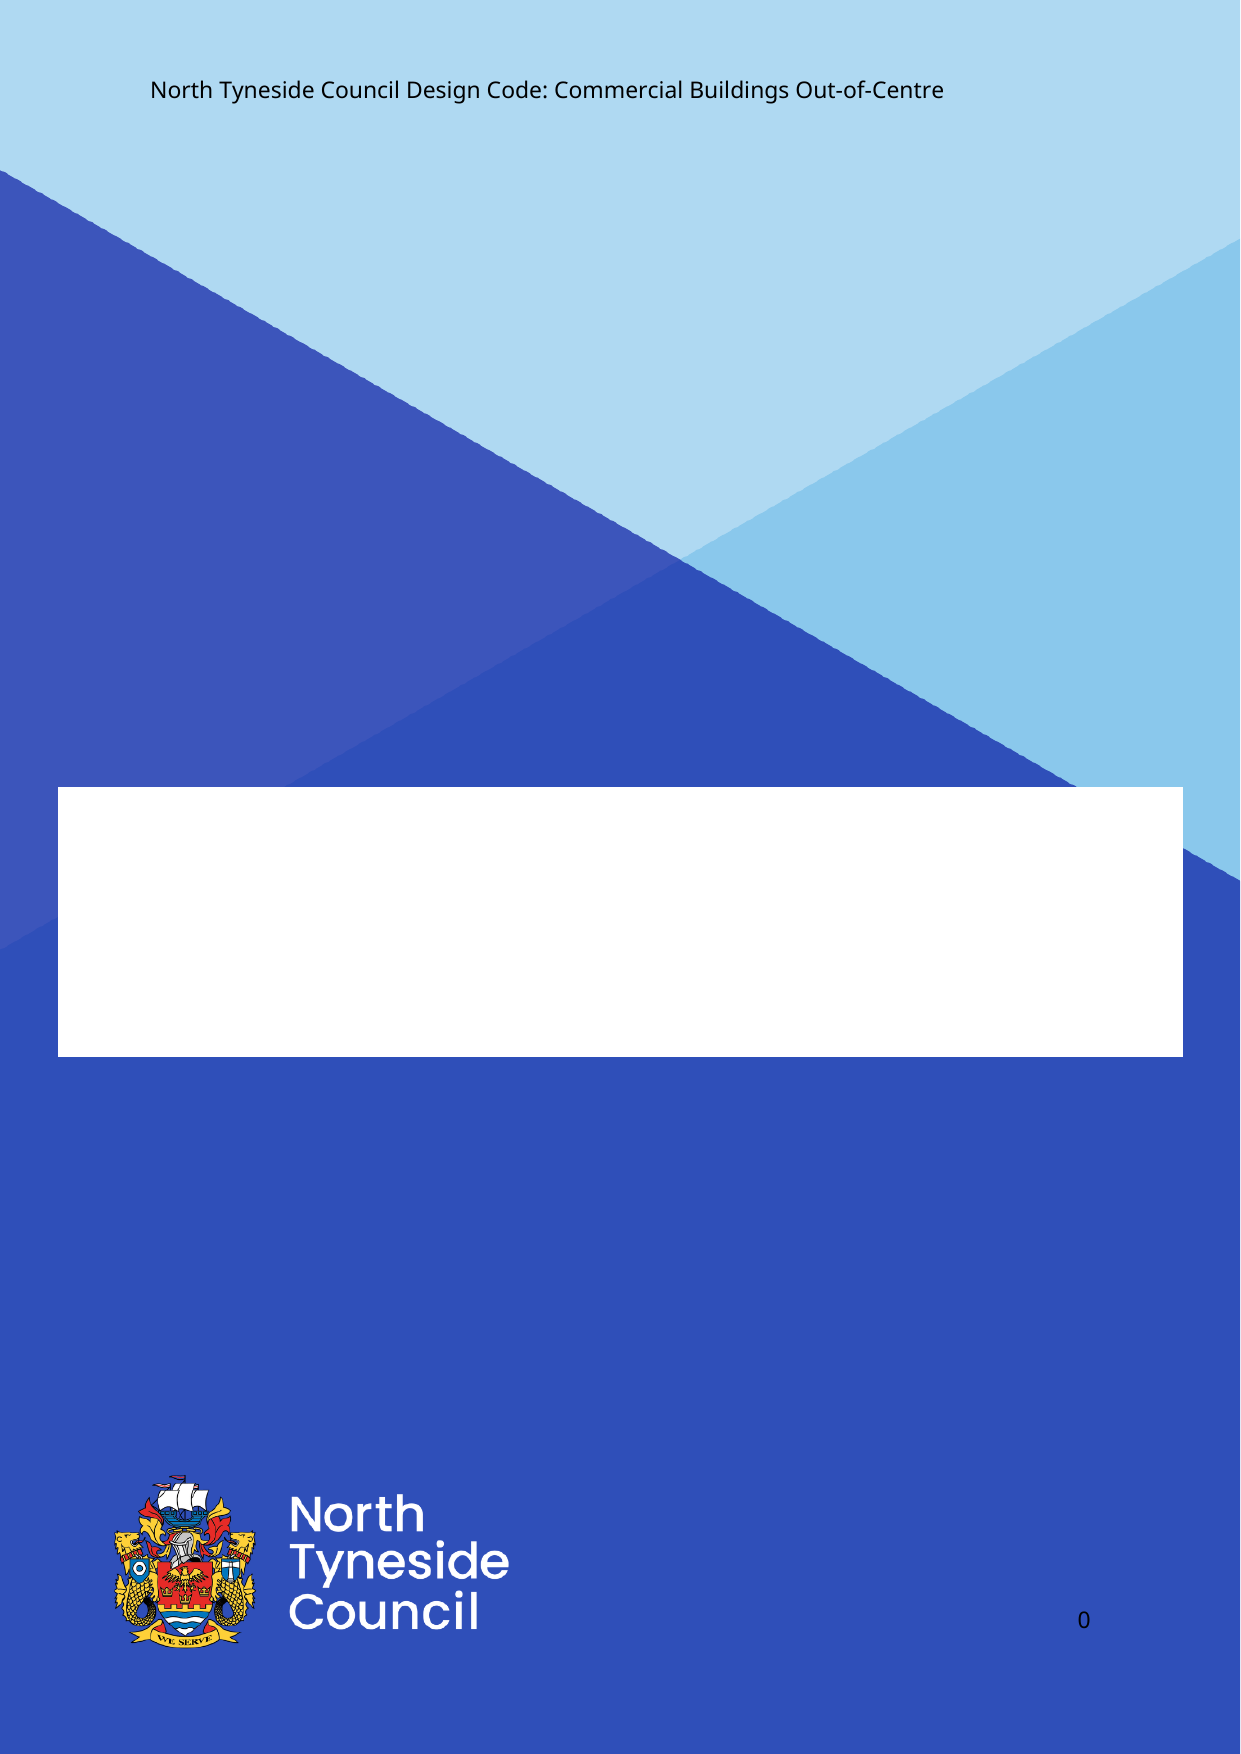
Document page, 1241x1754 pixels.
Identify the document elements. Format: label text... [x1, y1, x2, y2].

text North Tyneside Design Code: Commercial Buildings Out-of-Centre Checklist [73, 794, 1168, 1033]
